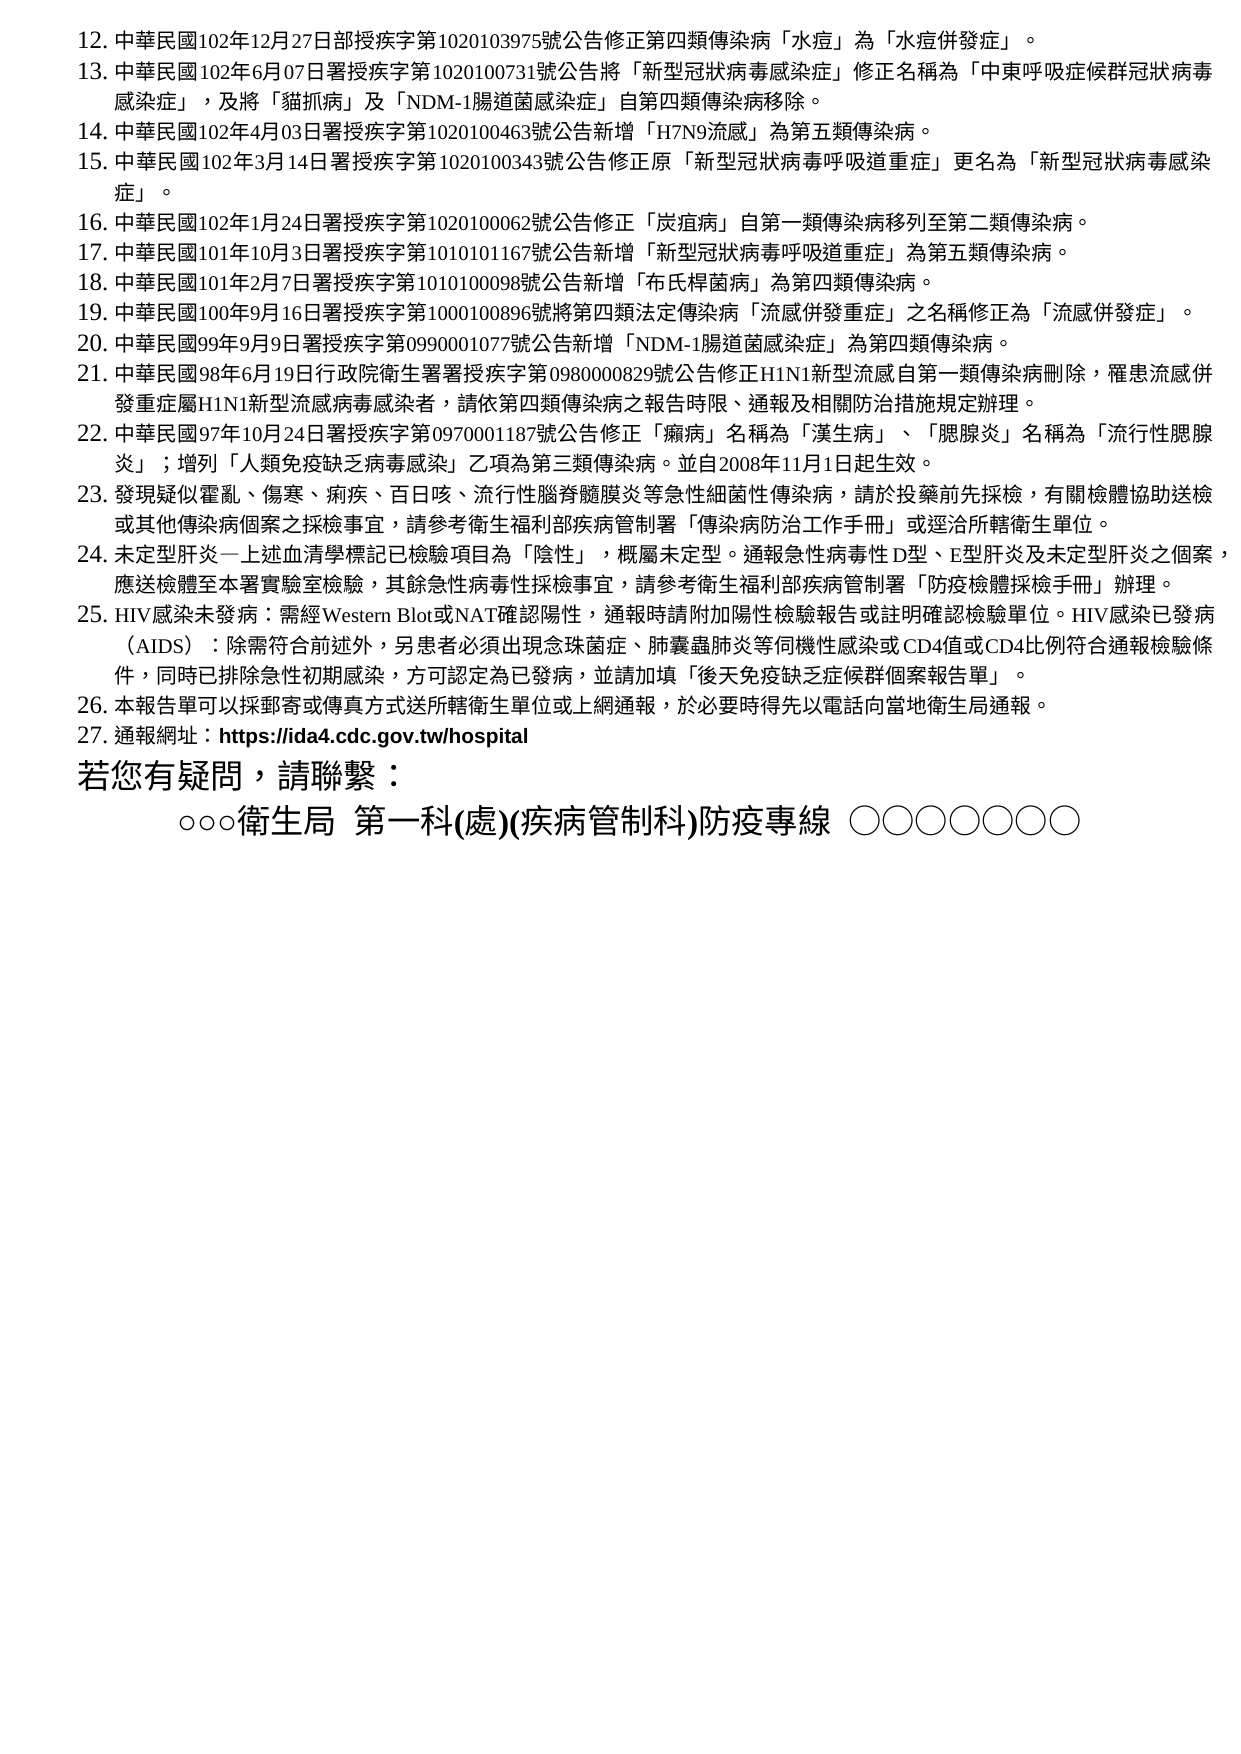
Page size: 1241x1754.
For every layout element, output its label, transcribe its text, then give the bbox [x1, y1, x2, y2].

list 中華民國100年9月16日署授疾字第1000100896號將第四類法定傳染病「流感併發重症」之名稱修正為「流感併發症」。 [77, 297, 1215, 327]
list 中華民國102年3月14日署授疾字第1020100343號公告修正原「新型冠狀病毒呼吸道重症」更名為「新型冠狀病毒感染症」。 [77, 146, 1215, 206]
list 中華民國102年1月24日署授疾字第1020100062號公告修正「炭疽病」自第一類傳染病移列至第二類傳染病。 [77, 206, 1215, 236]
list 中華民國102年4月03日署授疾字第1020100463號公告新增「H7N9流感」為第五類傳染病。 [77, 115, 1215, 146]
list 中華民國101年10月3日署授疾字第1010101167號公告新增「新型冠狀病毒呼吸道重症」為第五類傳染病。 [77, 236, 1215, 266]
list HIV感染未發病：需經Western Blot或NAT確認陽性，通報時請附加陽性檢驗報告或註明確認檢驗單位。HIV感染已發病（AIDS）：除需符合前述外，另患者必須出現念珠菌症、肺囊蟲肺炎等伺機性感染或CD4值或CD4比例符合通報檢驗條件，同時已排除急性初期感染，方可認定為已發病，並請加填「後天免疫缺乏症候群個案報告單」。 [77, 599, 1215, 689]
text ○○○衛生局 第一科(處)(疾病管制科)防疫專線 ○○○○○○○ [689, 811, 1215, 840]
list 中華民國98年6月19日行政院衛生署署授疾字第0980000829號公告修正H1N1新型流感自第一類傳染病刪除，罹患流感併發重症屬H1N1新型流感病毒感染者，請依第四類傳染病之報告時限、通報及相關防治措施規定辦理。 [77, 357, 1215, 417]
list 發現疑似霍亂、傷寒、痢疾、百日咳、流行性腦脊髓膜炎等急性細菌性傳染病，請於投藥前先採檢，有關檢體協助送檢或其他傳染病個案之採檢事宜，請參考衛生福利部疾病管制署「傳染病防治工作手冊」或逕洽所轄衛生單位。 [77, 478, 1215, 538]
list 通報網址：https://ida4.cdc.gov.tw/hospital [77, 719, 1215, 750]
text ○○○衛生局 第一科(處)(疾病管制科)防疫專線 ○○○○○○○ [515, 811, 692, 840]
text ○○○衛生局 第一科(處)(疾病管制科)防疫專線 ○○○○○○○ [77, 811, 462, 840]
text 若您有疑問，請聯繫： [77, 750, 1215, 798]
list 中華民國101年2月7日署授疾字第1010100098號公告新增「布氏桿菌病」為第四類傳染病。 [77, 266, 1215, 297]
list 本報告單可以採郵寄或傳真方式送所轄衛生單位或上網通報，於必要時得先以電話向當地衛生局通報。 [77, 689, 1215, 719]
list 中華民國99年9月9日署授疾字第0990001077號公告新增「NDM-1腸道菌感染症」為第四類傳染病。 [77, 327, 1215, 357]
list 未定型肝炎—上述血清學標記已檢驗項目為「陰性」，概屬未定型。通報急性病毒性D型、E型肝炎及未定型肝炎之個案，應送檢體至本署實驗室檢驗，其餘急性病毒性採檢事宜，請參考衛生福利部疾病管制署「防疫檢體採檢手冊」辦理。 [77, 538, 1215, 599]
list 中華民國102年6月07日署授疾字第1020100731號公告將「新型冠狀病毒感染症」修正名稱為「中東呼吸症候群冠狀病毒感染症」，及將「貓抓病」及「NDM-1腸道菌感染症」自第四類傳染病移除。 [77, 55, 1215, 115]
list 中華民國97年10月24日署授疾字第0970001187號公告修正「癩病」名稱為「漢生病」、「腮腺炎」名稱為「流行性腮腺炎」；增列「人類免疫缺乏病毒感染」乙項為第三類傳染病。並自2008年11月1日起生效。 [77, 417, 1215, 478]
list 中華民國102年12月27日部授疾字第1020103975號公告修正第四類傳染病「水痘」為「水痘併發症」。 [77, 25, 1215, 55]
text ○○○衛生局 第一科(處)(疾病管制科)防疫專線 ○○○○○○○ [459, 811, 503, 840]
